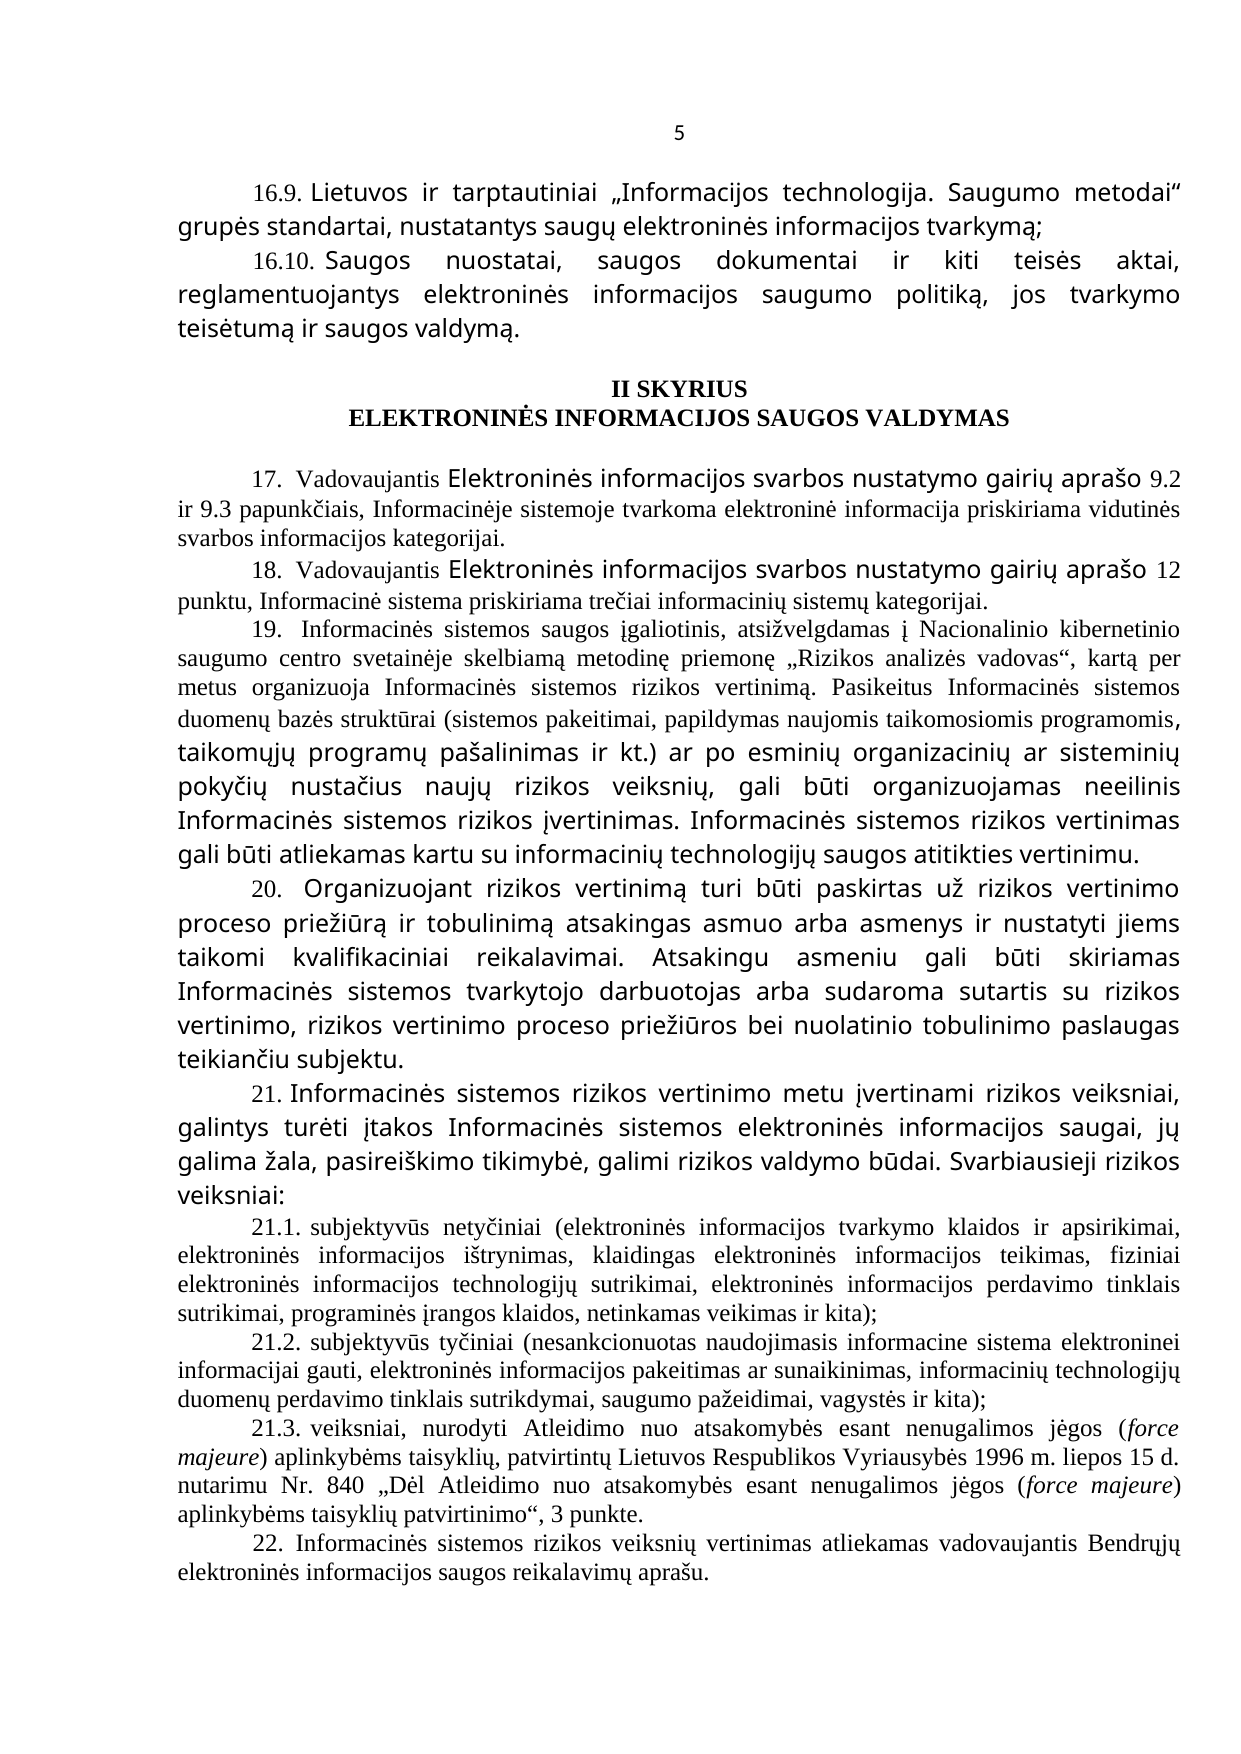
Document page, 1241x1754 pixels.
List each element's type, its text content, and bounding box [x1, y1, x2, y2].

text 16.10. Saugos nuostatai, saugos dokumentai ir kiti teisės aktai, reglamentuojantys elektroninės informacijos saugumo politiką, jos tvarkymo teisėtumą ir saugos valdymą. [177, 243, 1181, 345]
text 21.2. subjektyvūs tyčiniai (nesankcionuotas naudojimasis informacine sistema elektroninei informacijai gauti, elektroninės informacijos pakeitimas ar sunaikinimas, informacinių technologijų duomenų perdavimo tinklais sutrikdymai, saugumo pažeidimai, vagystės ir kita); [177, 1327, 1181, 1413]
text 19. Informacinės sistemos saugos įgaliotinis, atsižvelgdamas į Nacionalinio kibernetinio saugumo centro svetainėje skelbiamą metodinę priemonę „Rizikos analizės vadovas“, kartą per metus organizuoja Informacinės sistemos rizikos vertinimą. Pasikeitus Informacinės sistemos duomenų bazės struktūrai (sistemos pakeitimai, papildymas naujomis taikomosiomis programomis, taikomųjų programų pašalinimas ir kt.) ar po esminių organizacinių ar sisteminių pokyčių nustačius naujų rizikos veiksnių, gali būti organizuojamas neeilinis Informacinės sistemos rizikos įvertinimas. Informacinės sistemos rizikos vertinimas gali būti atliekamas kartu su informacinių technologijų saugos atitikties vertinimu. [177, 614, 1181, 871]
text ELEKTRONINĖS INFORMACIJOS SAUGOS VALDYMAS [177, 403, 1181, 431]
text 22. Informacinės sistemos rizikos veiksnių vertinimas atliekamas vadovaujantis Bendrųjų elektroninės informacijos saugos reikalavimų aprašu. [177, 1528, 1181, 1586]
text 21. Informacinės sistemos rizikos vertinimo metu įvertinami rizikos veiksniai, galintys turėti įtakos Informacinės sistemos elektroninės informacijos saugai, jų galima žala, pasireiškimo tikimybė, galimi rizikos valdymo būdai. Svarbiausieji rizikos veiksniai: [177, 1076, 1181, 1212]
text II SKYRIUS [177, 374, 1181, 403]
text 21.3. veiksniai, nurodyti Atleidimo nuo atsakomybės esant nenugalimos jėgos (force majeure) aplinkybėms taisyklių, patvirtintų Lietuvos Respublikos Vyriausybės 1996 m. liepos 15 d. nutarimu Nr. 840 „Dėl Atleidimo nuo atsakomybės esant nenugalimos jėgos (force majeure) aplinkybėms taisyklių patvirtinimo“, 3 punkte. [177, 1413, 1181, 1528]
text 21.1. subjektyvūs netyčiniai (elektroninės informacijos tvarkymo klaidos ir apsirikimai, elektroninės informacijos ištrynimas, klaidingas elektroninės informacijos teikimas, fiziniai elektroninės informacijos technologijų sutrikimai, elektroninės informacijos perdavimo tinklais sutrikimai, programinės įrangos klaidos, netinkamas veikimas ir kita); [177, 1212, 1181, 1327]
text 16.9. Lietuvos ir tarptautiniai „Informacijos technologija. Saugumo metodai“ grupės standartai, nustatantys saugų elektroninės informacijos tvarkymą; [177, 175, 1181, 243]
text 20. Organizuojant rizikos vertinimą turi būti paskirtas už rizikos vertinimo proceso priežiūrą ir tobulinimą atsakingas asmuo arba asmenys ir nustatyti jiems taikomi kvalifikaciniai reikalavimai. Atsakingu asmeniu gali būti skiriamas Informacinės sistemos tvarkytojo darbuotojas arba sudaroma sutartis su rizikos vertinimo, rizikos vertinimo proceso priežiūros bei nuolatinio tobulinimo paslaugas teikiančiu subjektu. [177, 871, 1181, 1076]
text 17. Vadovaujantis Elektroninės informacijos svarbos nustatymo gairių aprašo 9.2 ir 9.3 papunkčiais, Informacinėje sistemoje tvarkoma elektroninė informacija priskiriama vidutinės svarbos informacijos kategorijai. [177, 460, 1181, 552]
text 18. Vadovaujantis Elektroninės informacijos svarbos nustatymo gairių aprašo 12 punktu, Informacinė sistema priskiriama trečiai informacinių sistemų kategorijai. [177, 552, 1181, 614]
